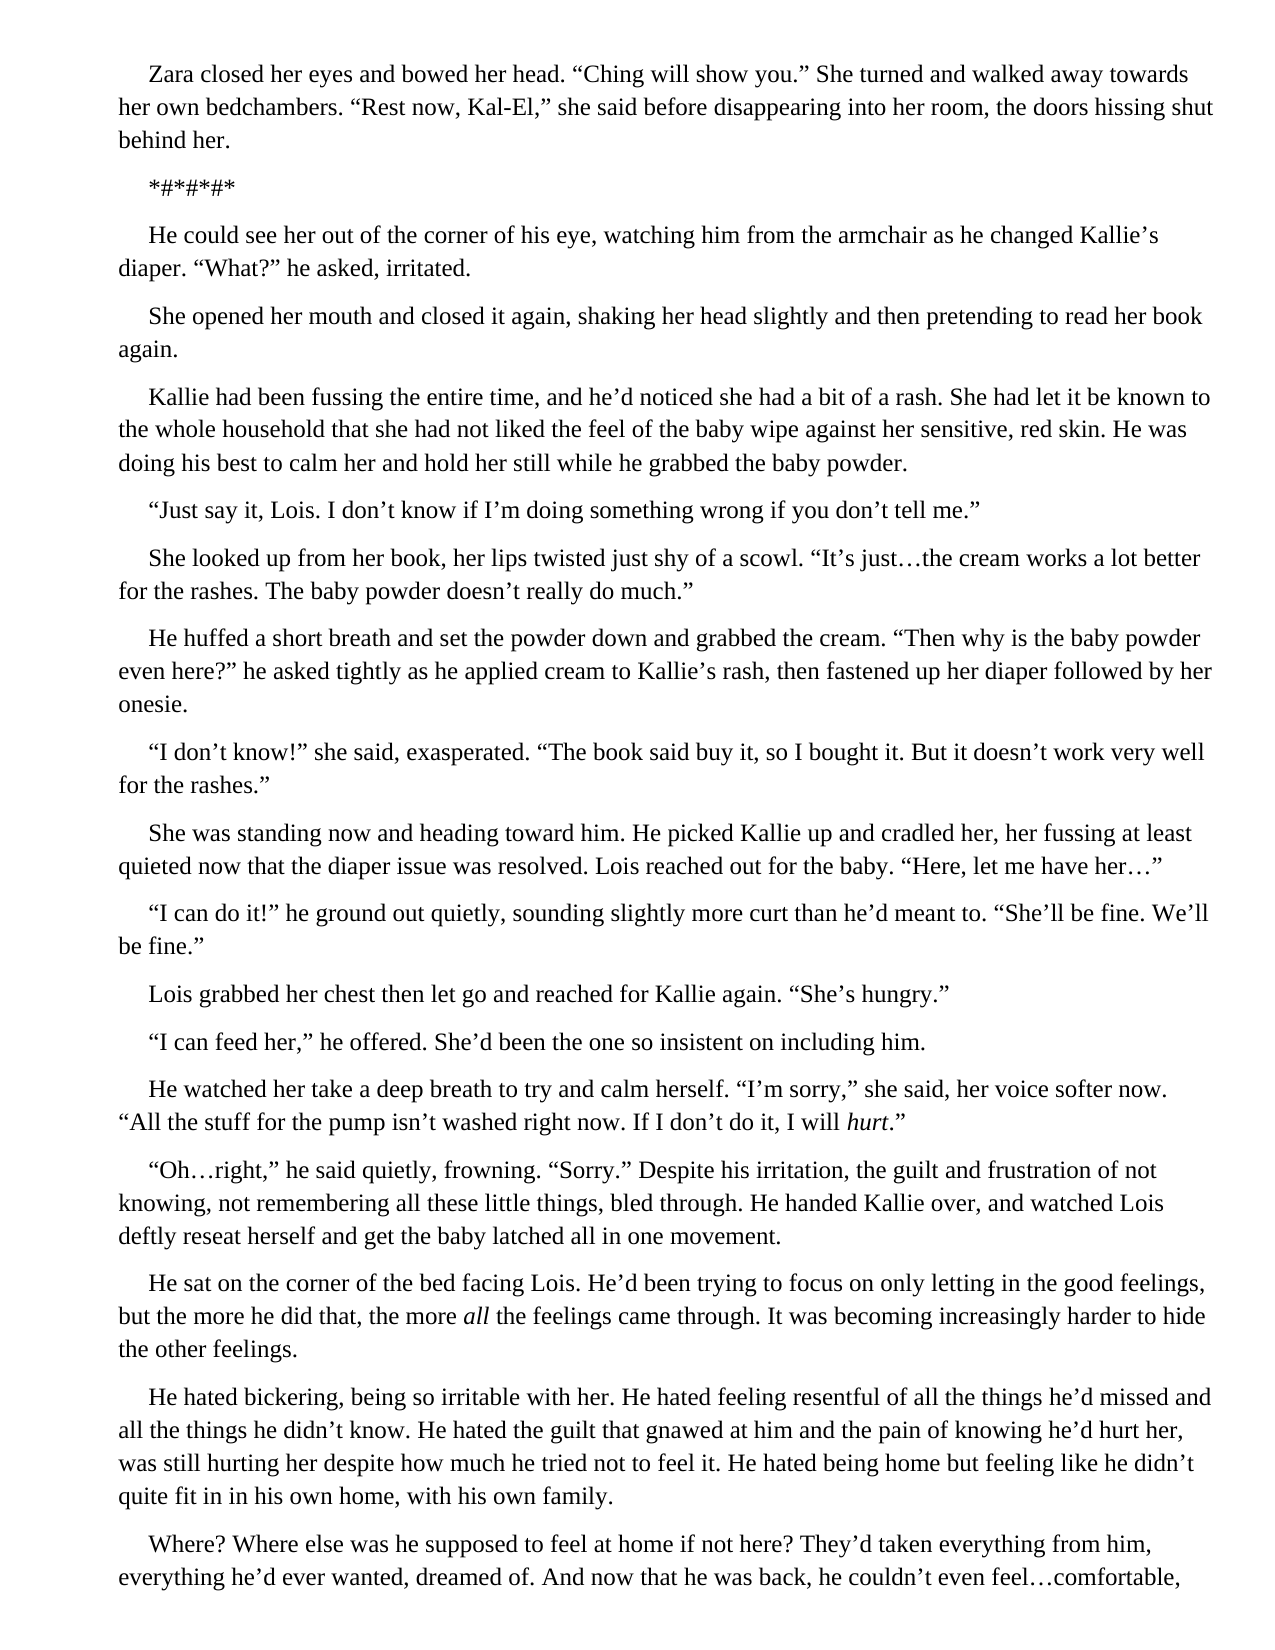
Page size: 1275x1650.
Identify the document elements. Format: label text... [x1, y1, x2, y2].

text “I can do it!” he ground out quietly, sounding slightly more curt than he’d meant to. “She’ll be fine. We’ll be fine.” [118, 898, 1216, 960]
text “Just say it, Lois. I don’t know if I’m doing something wrong if you don’t tell me.” [118, 495, 1216, 524]
text He hated bickering, being so irritable with her. He hated feeling resentful of all the things he’d missed and all the things he didn’t know. He hated the guilt that gnawed at him and the pain of knowing he’d hurt her, was still hurting her despite how much he tried not to feel it. He hated being home but feeling like he didn’t quite fit in in his own home, with his own family. [118, 1382, 1216, 1510]
text He could see her out of the corner of his eye, watching him from the armchair as he changed Kallie’s diaper. “What?” he asked, irritated. [118, 220, 1216, 282]
text *#*#*#* [118, 173, 1216, 201]
text Lois grabbed her chest then let go and reached for Kallie again. “She’s hungry.” [118, 979, 1216, 1008]
text “I can feed her,” he offered. She’d been the one so insistent on including him. [118, 1027, 1216, 1055]
text He huffed a short breath and set the powder down and grabbed the cream. “Then why is the baby powder even here?” he asked tightly as he applied cream to Kallie’s rash, then fastened up her diaper followed by her onesie. [118, 623, 1216, 718]
text “I don’t know!” she said, exasperated. “The book said buy it, so I bought it. But it doesn’t work very well for the rashes.” [118, 737, 1216, 799]
text He watched her take a deep breath to try and calm herself. “I’m sorry,” she said, her voice softer now. “All the stuff for the pump isn’t washed right now. If I don’t do it, I will hurt.” [118, 1074, 1216, 1136]
text Where? Where else was he supposed to feel at home if not here? They’d taken everything from him, everything he’d ever wanted, dreamed of. And now that he was back, he couldn’t even feel…comfortable, [118, 1529, 1216, 1591]
text “Oh…right,” he said quietly, frowning. “Sorry.” Despite his irritation, the guilt and frustration of not knowing, not remembering all these little things, bled through. He handed Kallie over, and watched Lois deftly reseat herself and get the baby latched all in one movement. [118, 1155, 1216, 1249]
text She opened her mouth and closed it again, shaking her head slightly and then pretending to read her book again. [118, 301, 1216, 363]
text She looked up from her book, her lips twisted just shy of a scowl. “It’s just…the cream works a lot better for the rashes. The baby powder doesn’t really do much.” [118, 543, 1216, 604]
text Kallie had been fussing the entire time, and he’d noticed she had a bit of a rash. She had let it be known to the whole household that she had not liked the feel of the baby wipe against her sensitive, red skin. He was doing his best to calm her and hold her still while he grabbed the baby powder. [118, 382, 1216, 476]
text Zara closed her eyes and bowed her head. “Ching will show you.” She turned and walked away towards her own bedchambers. “Rest now, Kal-El,” she said before disappearing into her room, the doors hissing shut behind her. [118, 59, 1216, 154]
text He sat on the corner of the bed facing Lois. He’d been trying to focus on only letting in the good feelings, but the more he did that, the more all the feelings came through. It was becoming increasingly harder to hide the other feelings. [118, 1268, 1216, 1363]
text She was standing now and heading toward him. He picked Kallie up and cradled her, her fussing at least quieted now that the diaper issue was resolved. Lois reached out for the baby. “Here, let me have her…” [118, 818, 1216, 879]
